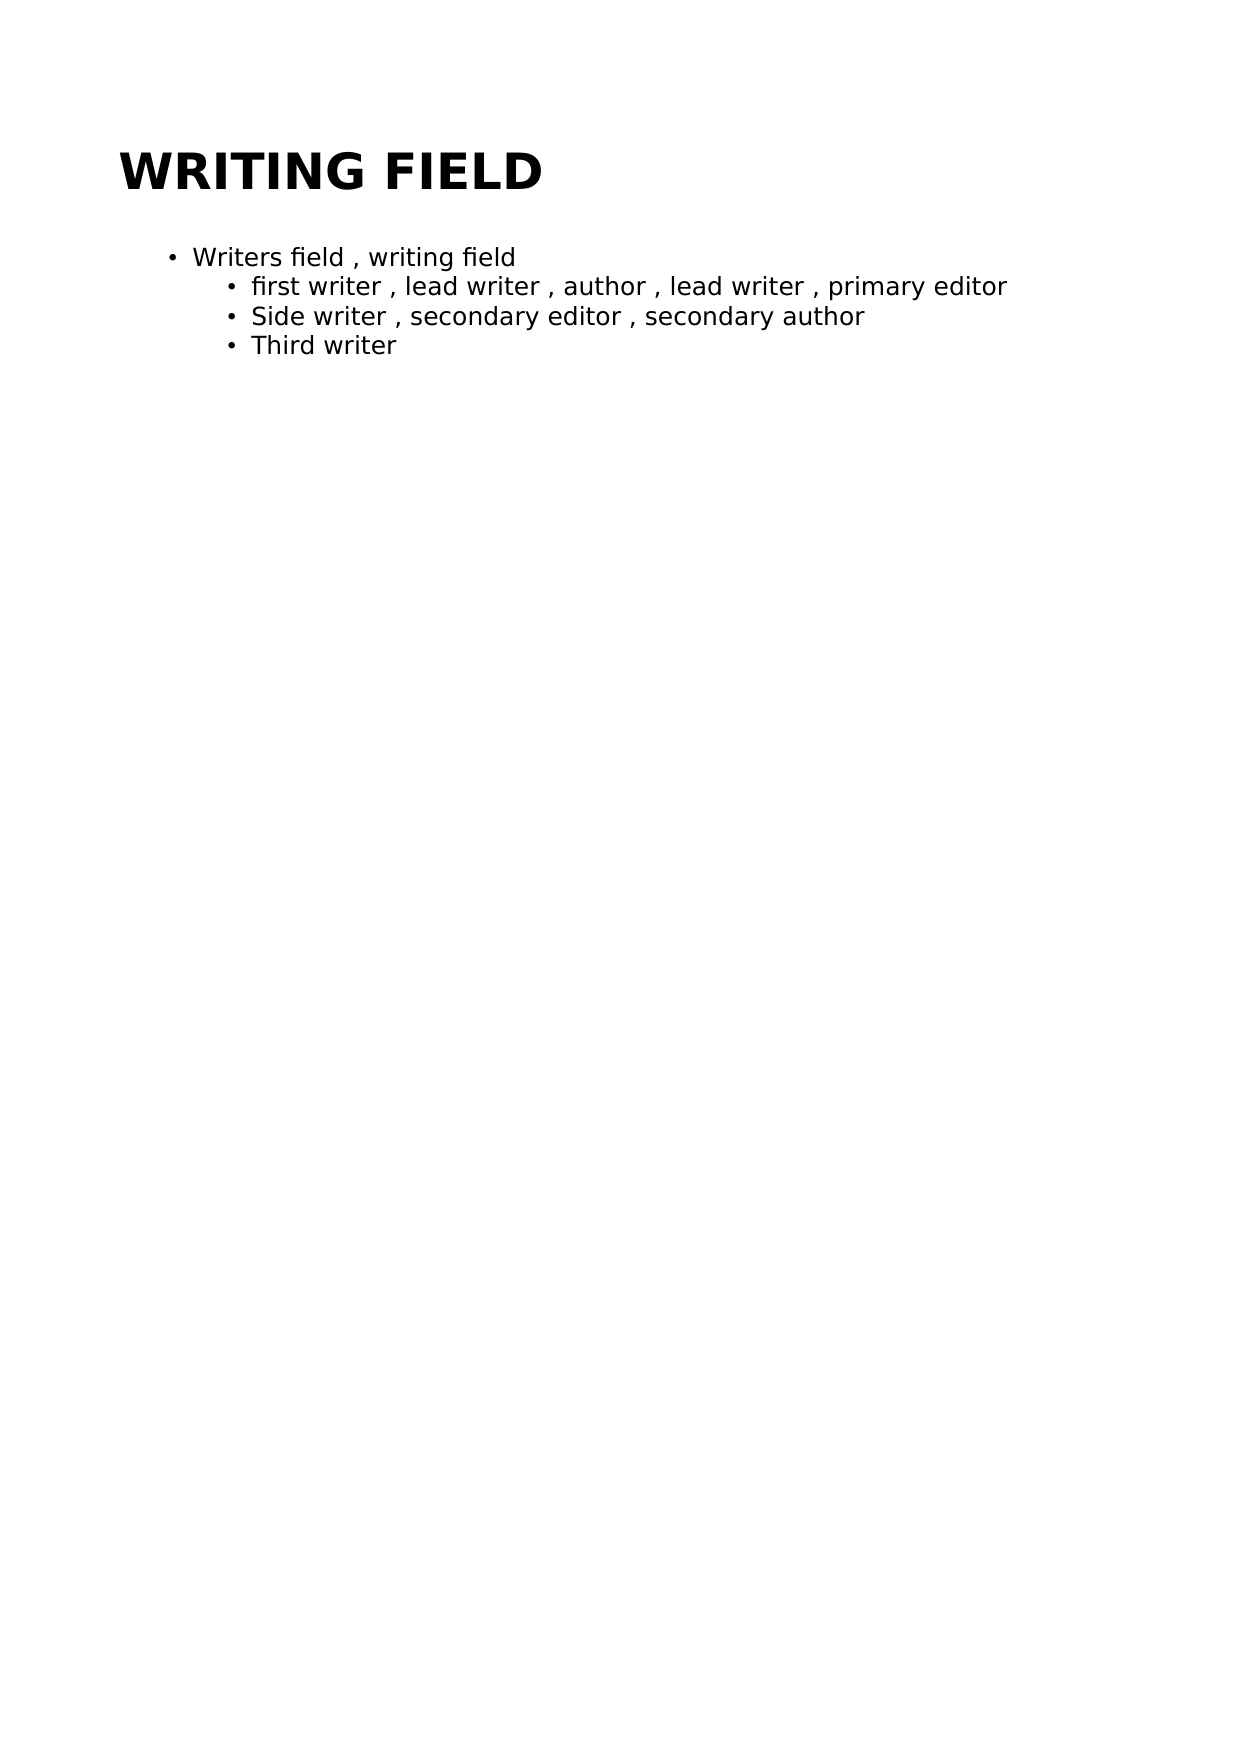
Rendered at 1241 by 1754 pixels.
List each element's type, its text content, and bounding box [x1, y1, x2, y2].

list Writers field , writing field [177, 243, 1122, 272]
subtitle WRITING FIELD [118, 143, 1122, 201]
list Third writer [236, 331, 1122, 360]
list first writer , lead writer , author , lead writer , primary editor [236, 272, 1122, 302]
list Side writer , secondary editor , secondary author [236, 302, 1122, 331]
